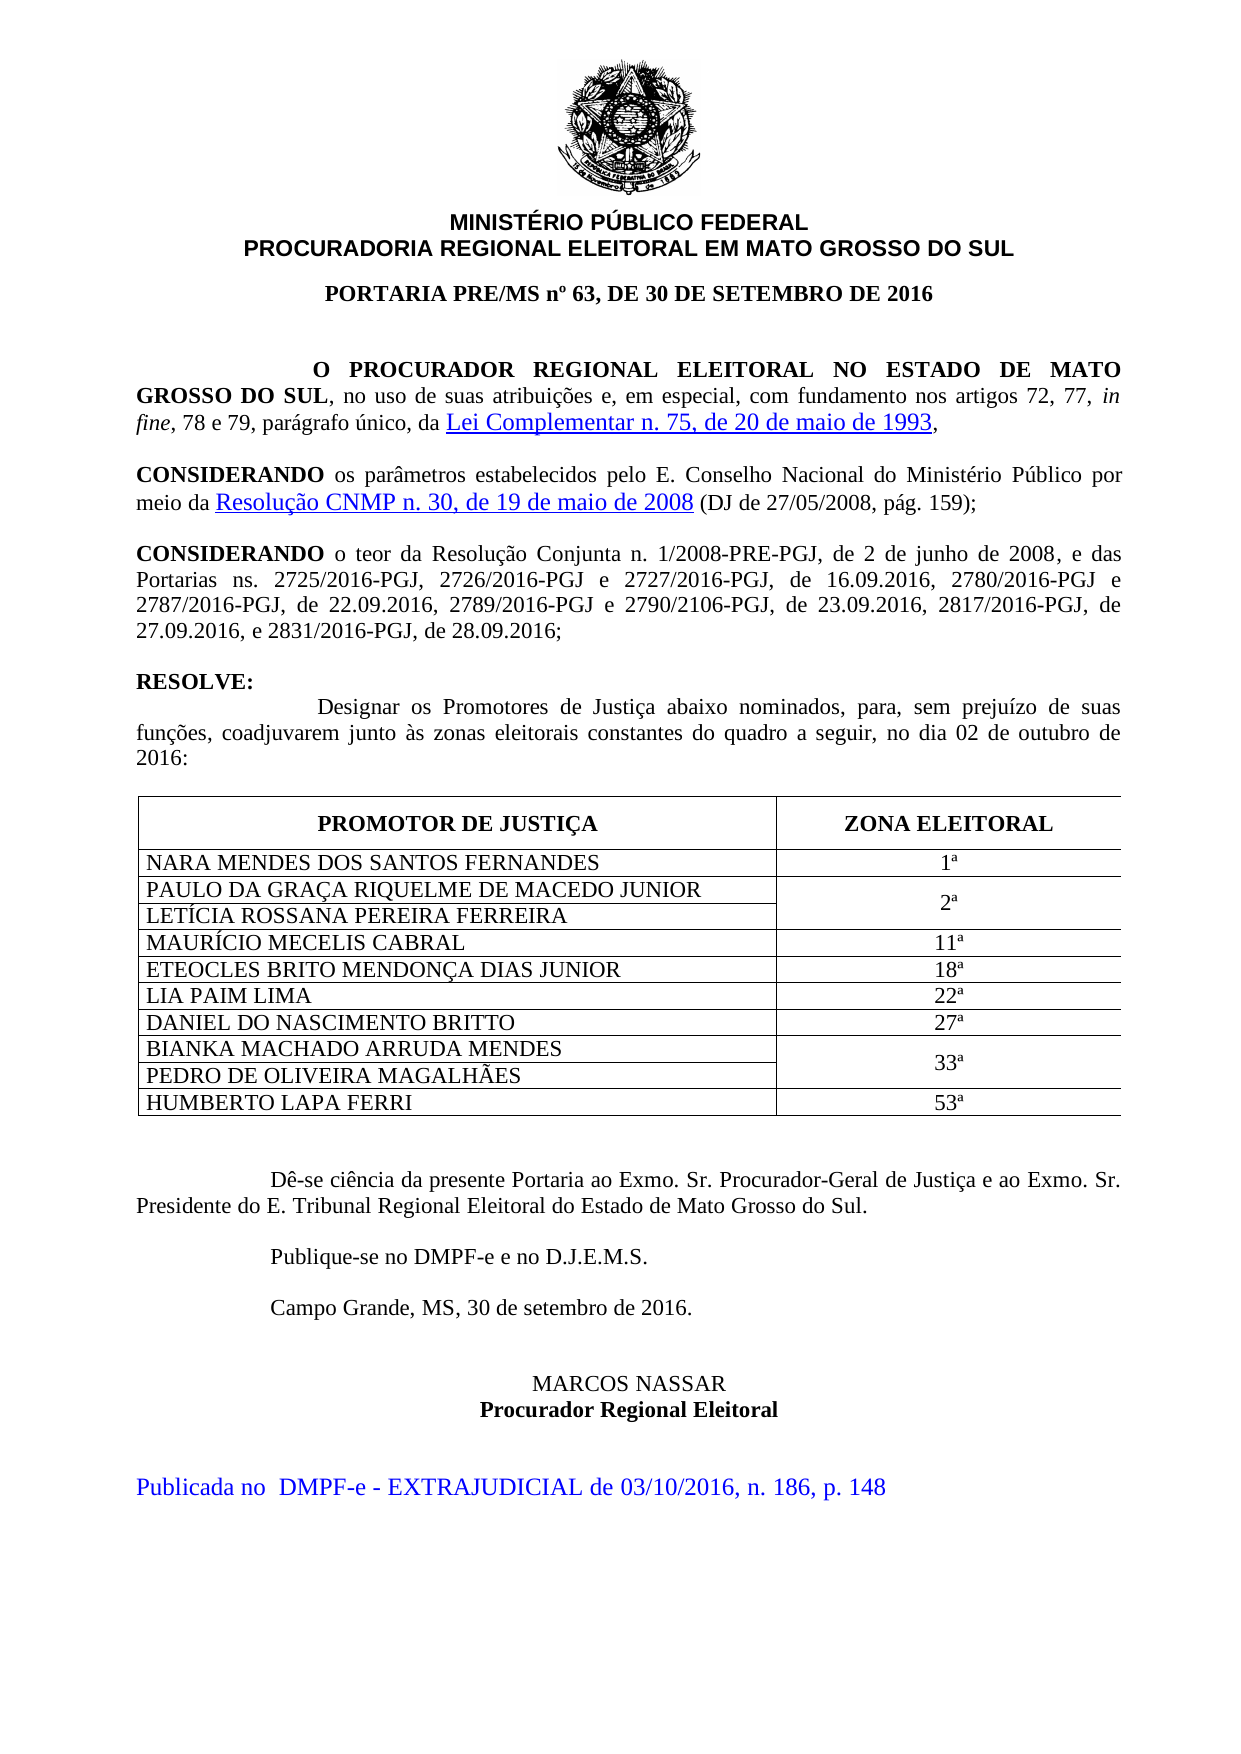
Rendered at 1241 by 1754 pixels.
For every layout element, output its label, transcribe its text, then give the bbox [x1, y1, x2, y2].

table_header PROMOTOR DE JUSTIÇA [139, 797, 776, 849]
text Publique-se no DMPF-e e no D.J.E.M.S. [136, 1243, 1122, 1269]
table_cell 11ª [777, 930, 1121, 956]
table_cell PAULO DA GRAÇA RIQUELME DE MACEDO JUNIOR [139, 877, 776, 902]
text Dê-se ciência da presente Portaria ao Exmo. Sr. Procurador-Geral de Justiça e ao Exmo. Sr. Presidente do E. Tribunal Regional Eleitoral do Estado de Mato Grosso do Sul. [136, 1167, 1122, 1218]
text RESOLVE: [136, 668, 1122, 694]
text PORTARIA PRE/MS nº 63, DE 30 DE SETEMBRO DE 2016 [136, 281, 1122, 306]
table_cell 27ª [777, 1010, 1121, 1035]
table_cell LIA PAIM LIMA [139, 983, 776, 1009]
table_cell 33ª [777, 1036, 1121, 1088]
table_cell 22ª [777, 983, 1121, 1009]
table_cell DANIEL DO NASCIMENTO BRITTO [139, 1010, 776, 1035]
table_cell ETEOCLES BRITO MENDONÇA DIAS JUNIOR [139, 957, 776, 982]
text Publicada no DMPF-e - EXTRAJUDICIAL de 03/10/2016, n. 186, p. 148 [136, 1473, 1122, 1501]
table_cell HUMBERTO LAPA FERRI [139, 1089, 776, 1115]
text Procurador Regional Eleitoral [136, 1397, 1122, 1422]
table_cell MAURÍCIO MECELIS CABRAL [139, 930, 776, 956]
table_cell 1ª [777, 850, 1121, 876]
table_cell LETÍCIA ROSSANA PEREIRA FERREIRA [139, 904, 776, 929]
text CONSIDERANDO os parâmetros estabelecidos pelo E. Conselho Nacional do Ministério Público por meio da Resolução CNMP n. 30, de 19 de maio de 2008 (DJ de 27/05/2008, pág. 159); [136, 462, 1122, 515]
table_cell PEDRO DE OLIVEIRA MAGALHÃES [139, 1063, 776, 1088]
table_cell NARA MENDES DOS SANTOS FERNANDES [139, 850, 776, 876]
text MARCOS NASSAR [136, 1371, 1122, 1397]
table_cell 53ª [777, 1089, 1121, 1115]
text Campo Grande, MS, 30 de setembro de 2016. [136, 1294, 1122, 1320]
text O PROCURADOR REGIONAL ELEITORAL NO ESTADO DE MATO GROSSO DO SUL, no uso de suas atribuições e, em especial, com fundamento nos artigos 72, 77, in fine, 78 e 79, parágrafo único, da Lei Complementar n. 75, de 20 de maio de 1993, [136, 357, 1122, 436]
text Designar os Promotores de Justiça abaixo nominados, para, sem prejuízo de suas funções, coadjuvarem junto às zonas eleitorais constantes do quadro a seguir, no dia 02 de outubro de 2016: [136, 694, 1122, 771]
table_cell 18ª [777, 957, 1121, 982]
table_cell BIANKA MACHADO ARRUDA MENDES [139, 1036, 776, 1062]
text CONSIDERANDO o teor da Resolução Conjunta n. 1/2008-PRE-PGJ, de 2 de junho de 2008, e das Portarias ns. 2725/2016-PGJ, 2726/2016-PGJ e 2727/2016-PGJ, de 16.09.2016, 2780/2016-PGJ e 2787/2016-PGJ, de 22.09.2016, 2789/2016-PGJ e 2790/2106-PGJ, de 23.09.2016, 2817/2016-PGJ, de 27.09.2016, e 2831/2016-PGJ, de 28.09.2016; [136, 541, 1122, 643]
table_cell 2ª [777, 877, 1121, 929]
table_header ZONA ELEITORAL [777, 797, 1121, 849]
